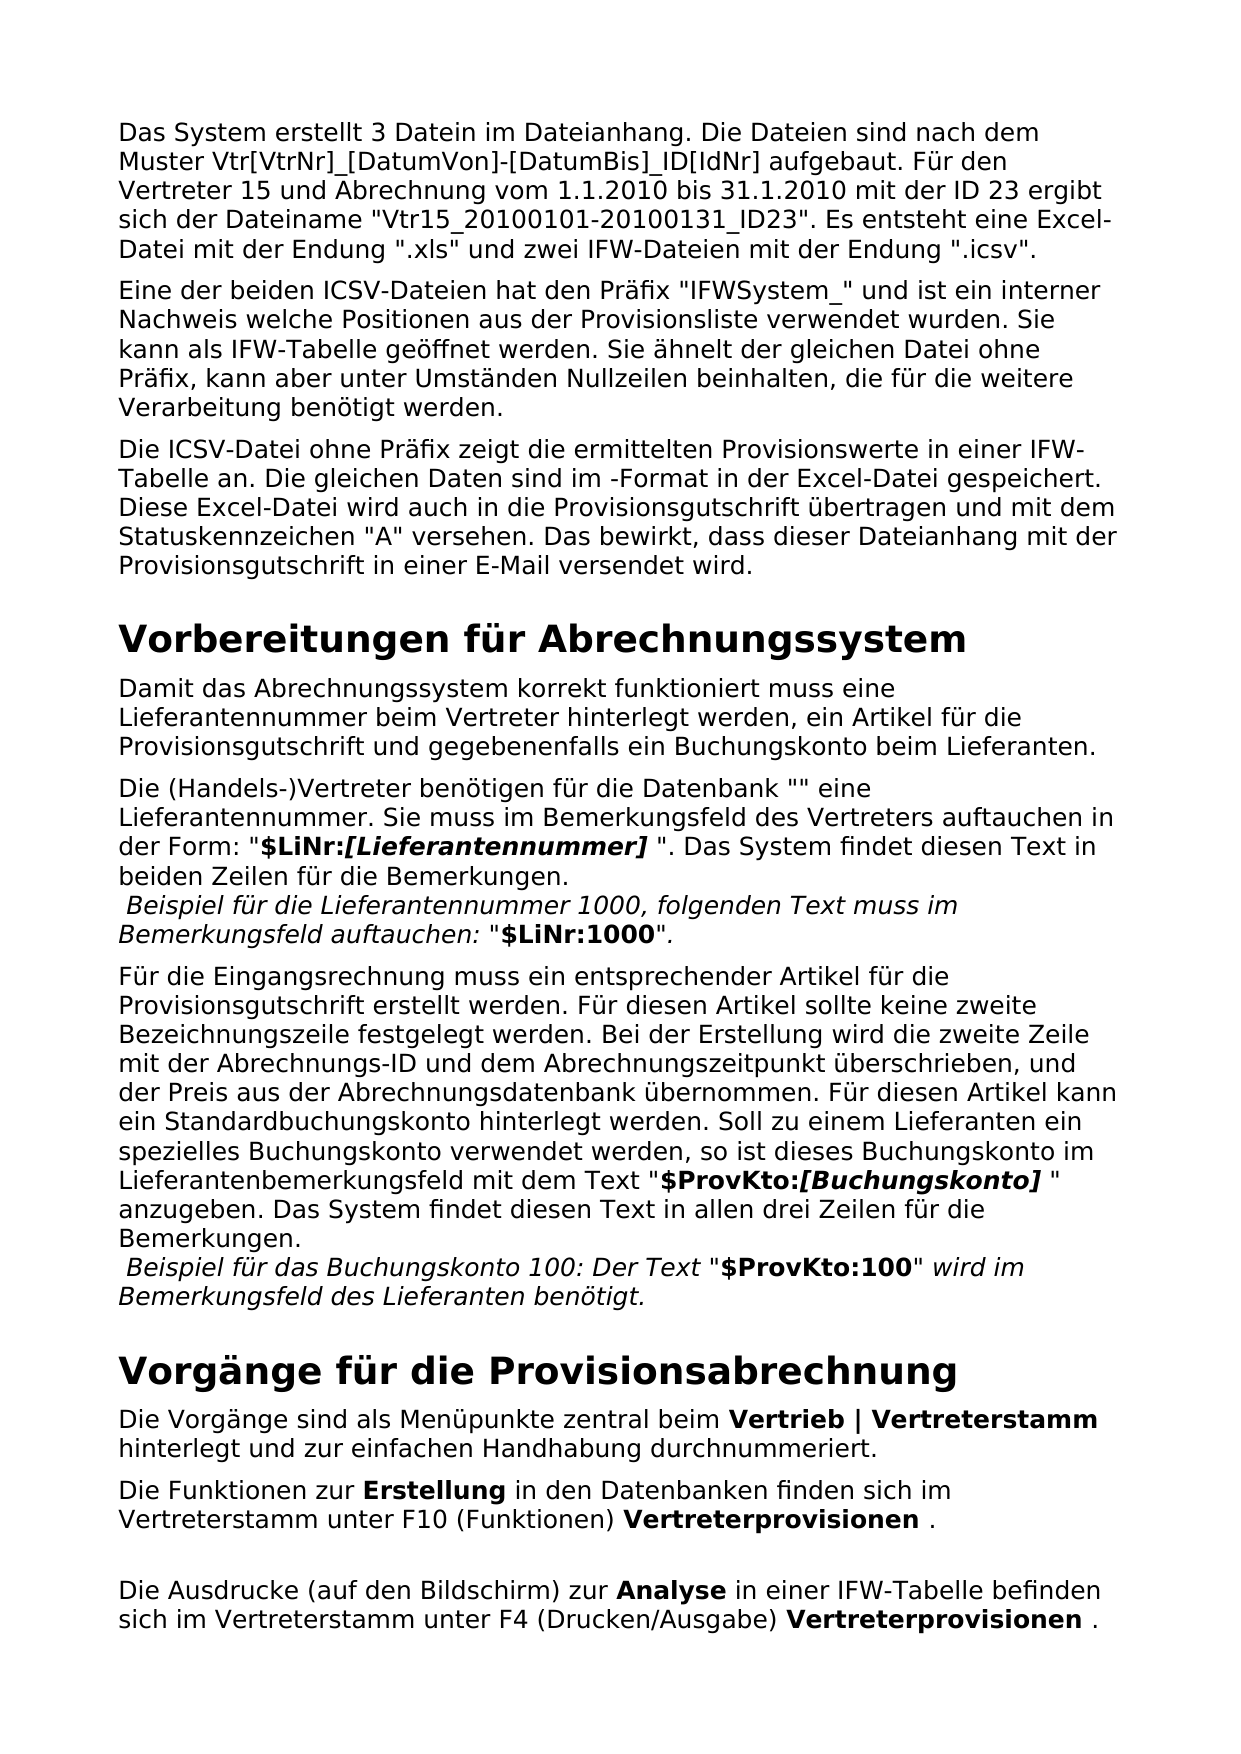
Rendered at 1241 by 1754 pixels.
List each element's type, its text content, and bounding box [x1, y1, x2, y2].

text Die Funktionen zur Erstellung in den Datenbanken finden sich im Vertreterstamm unter F10 (Funktionen) Vertreterprovisionen . [118, 1476, 1122, 1564]
subtitle Vorgänge für die Provisionsabrechnung [118, 1349, 1122, 1393]
subtitle Vorbereitungen für Abrechnungssystem [118, 618, 1122, 662]
text Die Ausdrucke (auf den Bildschirm) zur Analyse in einer IFW-Tabelle befinden sich im Vertreterstamm unter F4 (Drucken/Ausgabe) Vertreterprovisionen . [118, 1576, 1122, 1634]
text Eine der beiden ICSV-Dateien hat den Präfix "IFWSystem_" und ist ein interner Nachweis welche Positionen aus der Provisionsliste verwendet wurden. Sie kann als IFW-Tabelle geöffnet werden. Sie ähnelt der gleichen Datei ohne Präfix, kann aber unter Umständen Nullzeilen beinhalten, die für die weitere Verarbeitung benötigt werden. [118, 276, 1122, 422]
text Die (Handels-)Vertreter benötigen für die Datenbank "" eine Lieferantennummer. Sie muss im Bemerkungsfeld des Vertreters auftauchen in der Form: "$LiNr:[Lieferantennummer] ". Das System findet diesen Text in beiden Zeilen für die Bemerkungen. Beispiel für die Lieferantennummer 1000, folgenden Text muss im Bemerkungsfeld auftauchen: "$LiNr:1000". [118, 774, 1122, 949]
text Das System erstellt 3 Datein im Dateianhang. Die Dateien sind nach dem Muster Vtr[VtrNr]_[DatumVon]-[DatumBis]_ID[IdNr] aufgebaut. Für den Vertreter 15 und Abrechnung vom 1.1.2010 bis 31.1.2010 mit der ID 23 ergibt sich der Dateiname "Vtr15_20100101-20100131_ID23". Es entsteht eine Excel-Datei mit der Endung ".xls" und zwei IFW-Dateien mit der Endung ".icsv". [118, 118, 1122, 264]
text Für die Eingangsrechnung muss ein entsprechender Artikel für die Provisionsgutschrift erstellt werden. Für diesen Artikel sollte keine zweite Bezeichnungszeile festgelegt werden. Bei der Erstellung wird die zweite Zeile mit der Abrechnungs-ID und dem Abrechnungszeitpunkt überschrieben, und der Preis aus der Abrechnungsdatenbank übernommen. Für diesen Artikel kann ein Standardbuchungskonto hinterlegt werden. Soll zu einem Lieferanten ein spezielles Buchungskonto verwendet werden, so ist dieses Buchungskonto im Lieferantenbemerkungsfeld mit dem Text "$ProvKto:[Buchungskonto] " anzugeben. Das System findet diesen Text in allen drei Zeilen für die Bemerkungen. Beispiel für das Buchungskonto 100: Der Text "$ProvKto:100" wird im Bemerkungsfeld des Lieferanten benötigt. [118, 962, 1122, 1312]
text Die ICSV-Datei ohne Präfix zeigt die ermittelten Provisionswerte in einer IFW-Tabelle an. Die gleichen Daten sind im -Format in der Excel-Datei gespeichert. Diese Excel-Datei wird auch in die Provisionsgutschrift übertragen und mit dem Statuskennzeichen "A" versehen. Das bewirkt, dass dieser Dateianhang mit der Provisionsgutschrift in einer E-Mail versendet wird. [118, 435, 1122, 581]
text Damit das Abrechnungssystem korrekt funktioniert muss eine Lieferantennummer beim Vertreter hinterlegt werden, ein Artikel für die Provisionsgutschrift und gegebenenfalls ein Buchungskonto beim Lieferanten. [118, 674, 1122, 762]
text Die Vorgänge sind als Menüpunkte zentral beim Vertrieb | Vertreterstamm hinterlegt und zur einfachen Handhabung durchnummeriert. [118, 1405, 1122, 1464]
